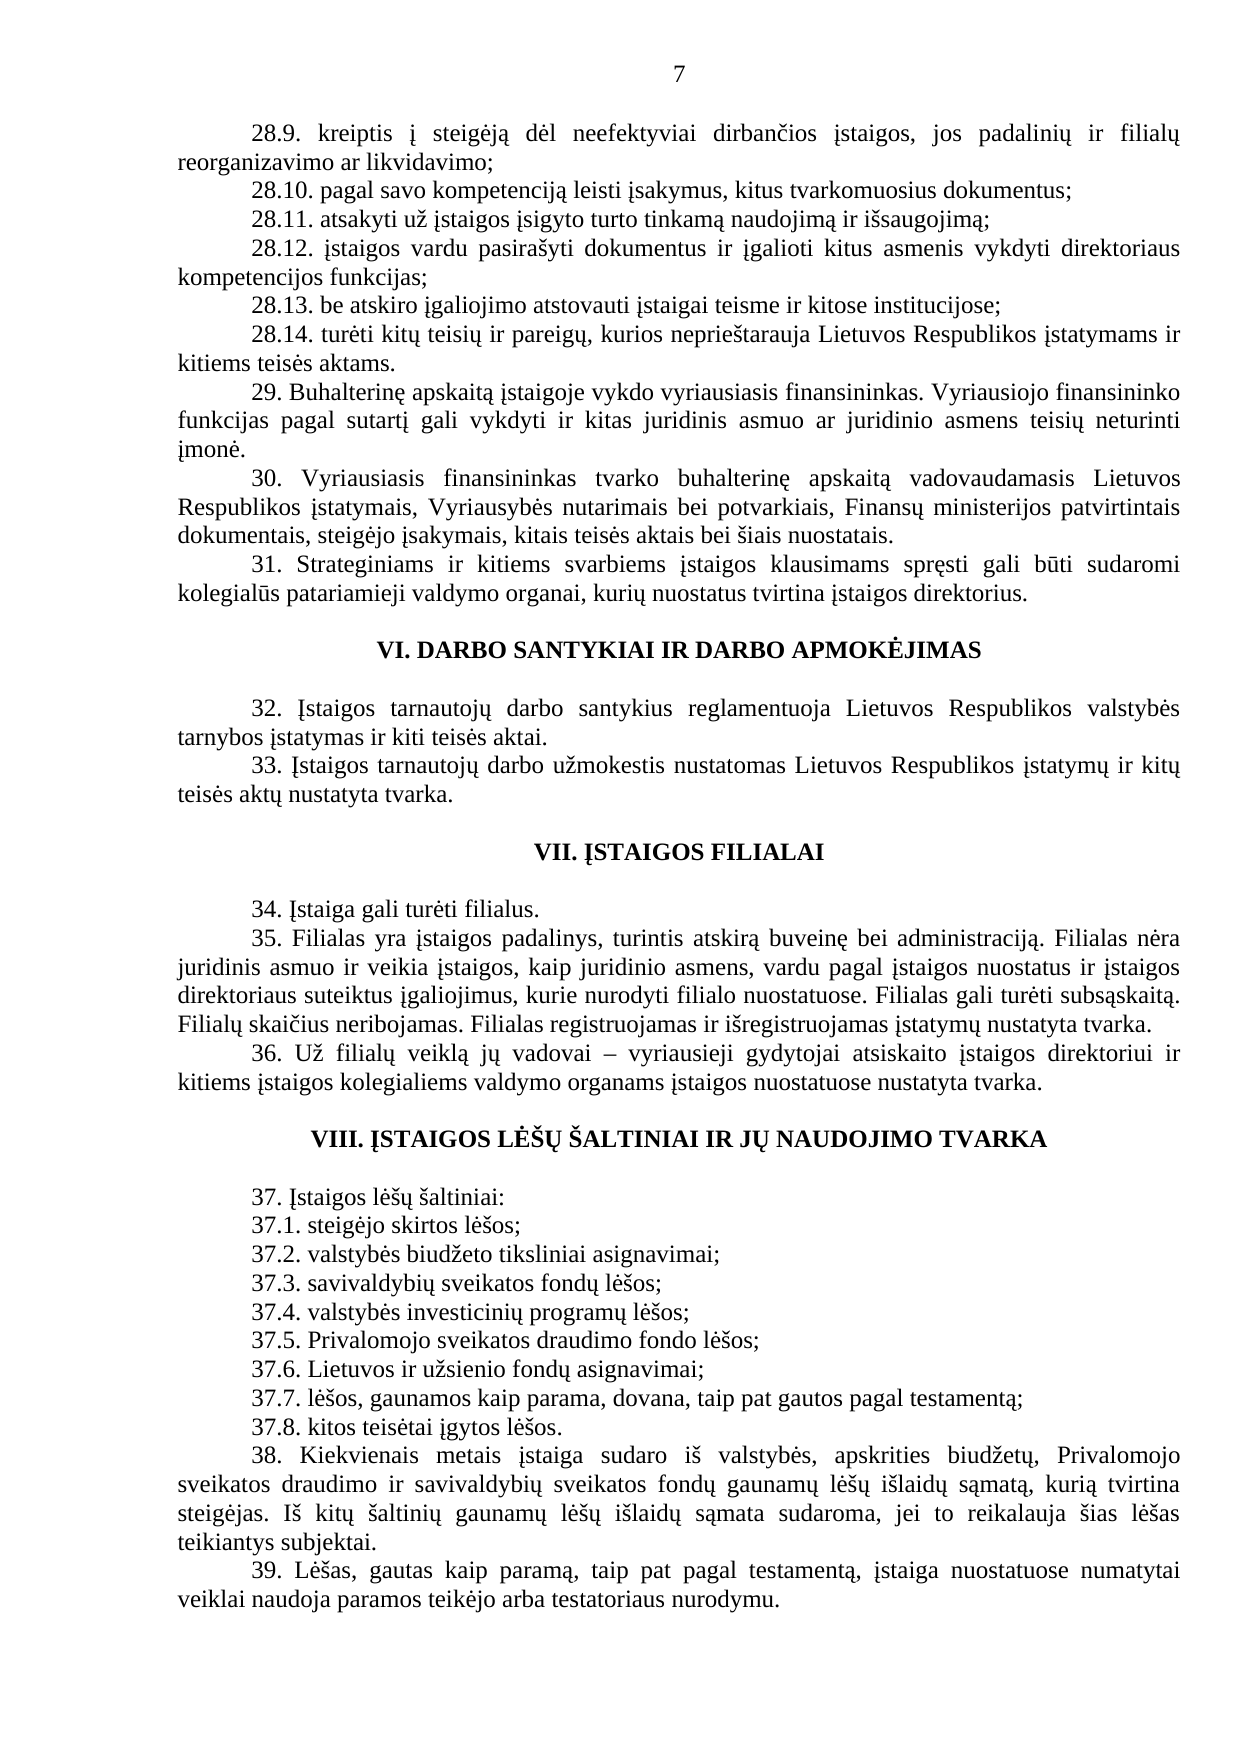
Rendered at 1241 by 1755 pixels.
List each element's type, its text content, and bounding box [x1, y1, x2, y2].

text 28.12. įstaigos vardu pasirašyti dokumentus ir įgalioti kitus asmenis vykdyti direktoriaus kompetencijos funkcijas; [177, 233, 1181, 291]
text 31. Strateginiams ir kitiems svarbiems įstaigos klausimams spręsti gali būti sudaromi kolegialūs patariamieji valdymo organai, kurių nuostatus tvirtina įstaigos direktorius. [177, 549, 1181, 607]
text 28.13. be atskiro įgaliojimo atstovauti įstaigai teisme ir kitose institucijose; [177, 291, 1181, 319]
text 32. Įstaigos tarnautojų darbo santykius reglamentuoja Lietuvos Respublikos valstybės tarnybos įstatymas ir kiti teisės aktai. [177, 693, 1181, 751]
text 37.2. valstybės biudžeto tiksliniai asignavimai; [177, 1239, 1181, 1268]
text 37.4. valstybės investicinių programų lėšos; [177, 1297, 1181, 1326]
text 37.8. kitos teisėtai įgytos lėšos. [177, 1412, 1181, 1441]
text 34. Įstaiga gali turėti filialus. [177, 894, 1181, 923]
text 33. Įstaigos tarnautojų darbo užmokestis nustatomas Lietuvos Respublikos įstatymų ir kitų teisės aktų nustatyta tvarka. [177, 751, 1181, 808]
text 28.14. turėti kitų teisių ir pareigų, kurios neprieštarauja Lietuvos Respublikos įstatymams ir kitiems teisės aktams. [177, 319, 1181, 377]
text VII. ĮSTAIGOS FILIALAI [177, 837, 1181, 866]
text 29. Buhalterinę apskaitą įstaigoje vykdo vyriausiasis finansininkas. Vyriausiojo finansininko funkcijas pagal sutartį gali vykdyti ir kitas juridinis asmuo ar juridinio asmens teisių neturinti įmonė. [177, 377, 1181, 463]
text 28.9. kreiptis į steigėją dėl neefektyviai dirbančios įstaigos, jos padalinių ir filialų reorganizavimo ar likvidavimo; [177, 118, 1181, 176]
text 37.3. savivaldybių sveikatos fondų lėšos; [177, 1268, 1181, 1297]
text 35. Filialas yra įstaigos padalinys, turintis atskirą buveinę bei administraciją. Filialas nėra juridinis asmuo ir veikia įstaigos, kaip juridinio asmens, vardu pagal įstaigos nuostatus ir įstaigos direktoriaus suteiktus įgaliojimus, kurie nurodyti filialo nuostatuose. Filialas gali turėti subsąskaitą. Filialų skaičius neribojamas. Filialas registruojamas ir išregistruojamas įstatymų nustatyta tvarka. [177, 923, 1181, 1038]
text 37.6. Lietuvos ir užsienio fondų asignavimai; [177, 1354, 1181, 1383]
text VIII. ĮSTAIGOS LĖŠŲ ŠALTINIAI IR JŲ NAUDOJIMO TVARKA [177, 1124, 1181, 1153]
text 37.5. Privalomojo sveikatos draudimo fondo lėšos; [177, 1326, 1181, 1354]
text 28.10. pagal savo kompetenciją leisti įsakymus, kitus tvarkomuosius dokumentus; [177, 176, 1181, 204]
text 36. Už filialų veiklą jų vadovai – vyriausieji gydytojai atsiskaito įstaigos direktoriui ir kitiems įstaigos kolegialiems valdymo organams įstaigos nuostatuose nustatyta tvarka. [177, 1038, 1181, 1096]
text 38. Kiekvienais metais įstaiga sudaro iš valstybės, apskrities biudžetų, Privalomojo sveikatos draudimo ir savivaldybių sveikatos fondų gaunamų lėšų išlaidų sąmatą, kurią tvirtina steigėjas. Iš kitų šaltinių gaunamų lėšų išlaidų sąmata sudaroma, jei to reikalauja šias lėšas teikiantys subjektai. [177, 1441, 1181, 1556]
text 30. Vyriausiasis finansininkas tvarko buhalterinę apskaitą vadovaudamasis Lietuvos Respublikos įstatymais, Vyriausybės nutarimais bei potvarkiais, Finansų ministerijos patvirtintais dokumentais, steigėjo įsakymais, kitais teisės aktais bei šiais nuostatais. [177, 463, 1181, 549]
text 37. Įstaigos lėšų šaltiniai: [177, 1182, 1181, 1211]
text 37.7. lėšos, gaunamos kaip parama, dovana, taip pat gautos pagal testamentą; [177, 1383, 1181, 1412]
text VI. DARBO SANTYKIAI IR DARBO APMOKĖJIMAS [177, 636, 1181, 664]
text 28.11. atsakyti už įstaigos įsigyto turto tinkamą naudojimą ir išsaugojimą; [177, 204, 1181, 233]
text 39. Lėšas, gautas kaip paramą, taip pat pagal testamentą, įstaiga nuostatuose numatytai veiklai naudoja paramos teikėjo arba testatoriaus nurodymu. [177, 1556, 1181, 1613]
text 37.1. steigėjo skirtos lėšos; [177, 1211, 1181, 1239]
